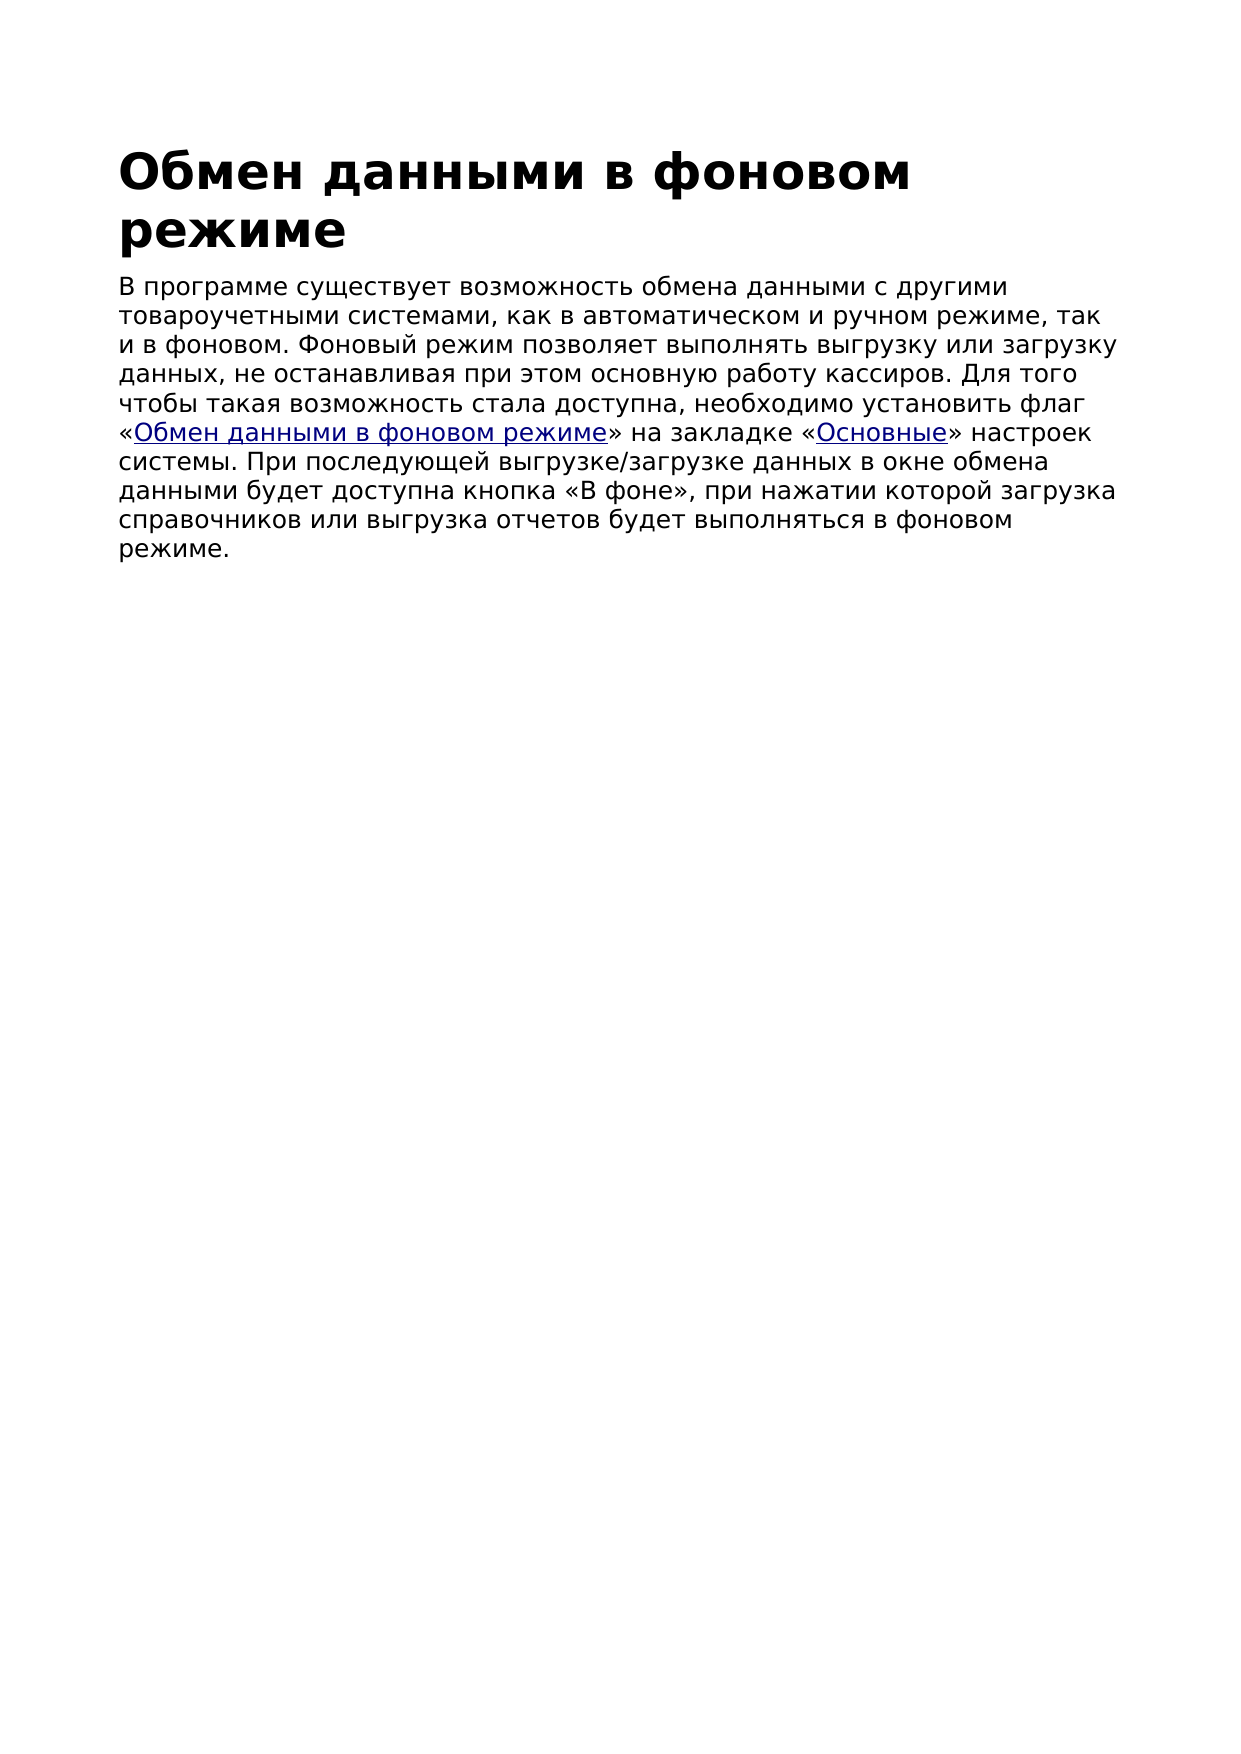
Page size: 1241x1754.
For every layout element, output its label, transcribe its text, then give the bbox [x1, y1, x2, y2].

text В программе существует возможность обмена данными с другими товароучетными системами, как в автоматическом и ручном режиме, так и в фоновом. Фоновый режим позволяет выполнять выгрузку или загрузку данных, не останавливая при этом основную работу кассиров. Для того чтобы такая возможность стала доступна, необходимо установить флаг «Обмен данными в фоновом режиме» на закладке «Основные» настроек системы. При последующей выгрузке/загрузке данных в окне обмена данными будет доступна кнопка «В фоне», при нажатии которой загрузка справочников или выгрузка отчетов будет выполняться в фоновом режиме. [118, 272, 1122, 564]
subtitle Обмен данными в фоновом режиме [118, 143, 1122, 259]
